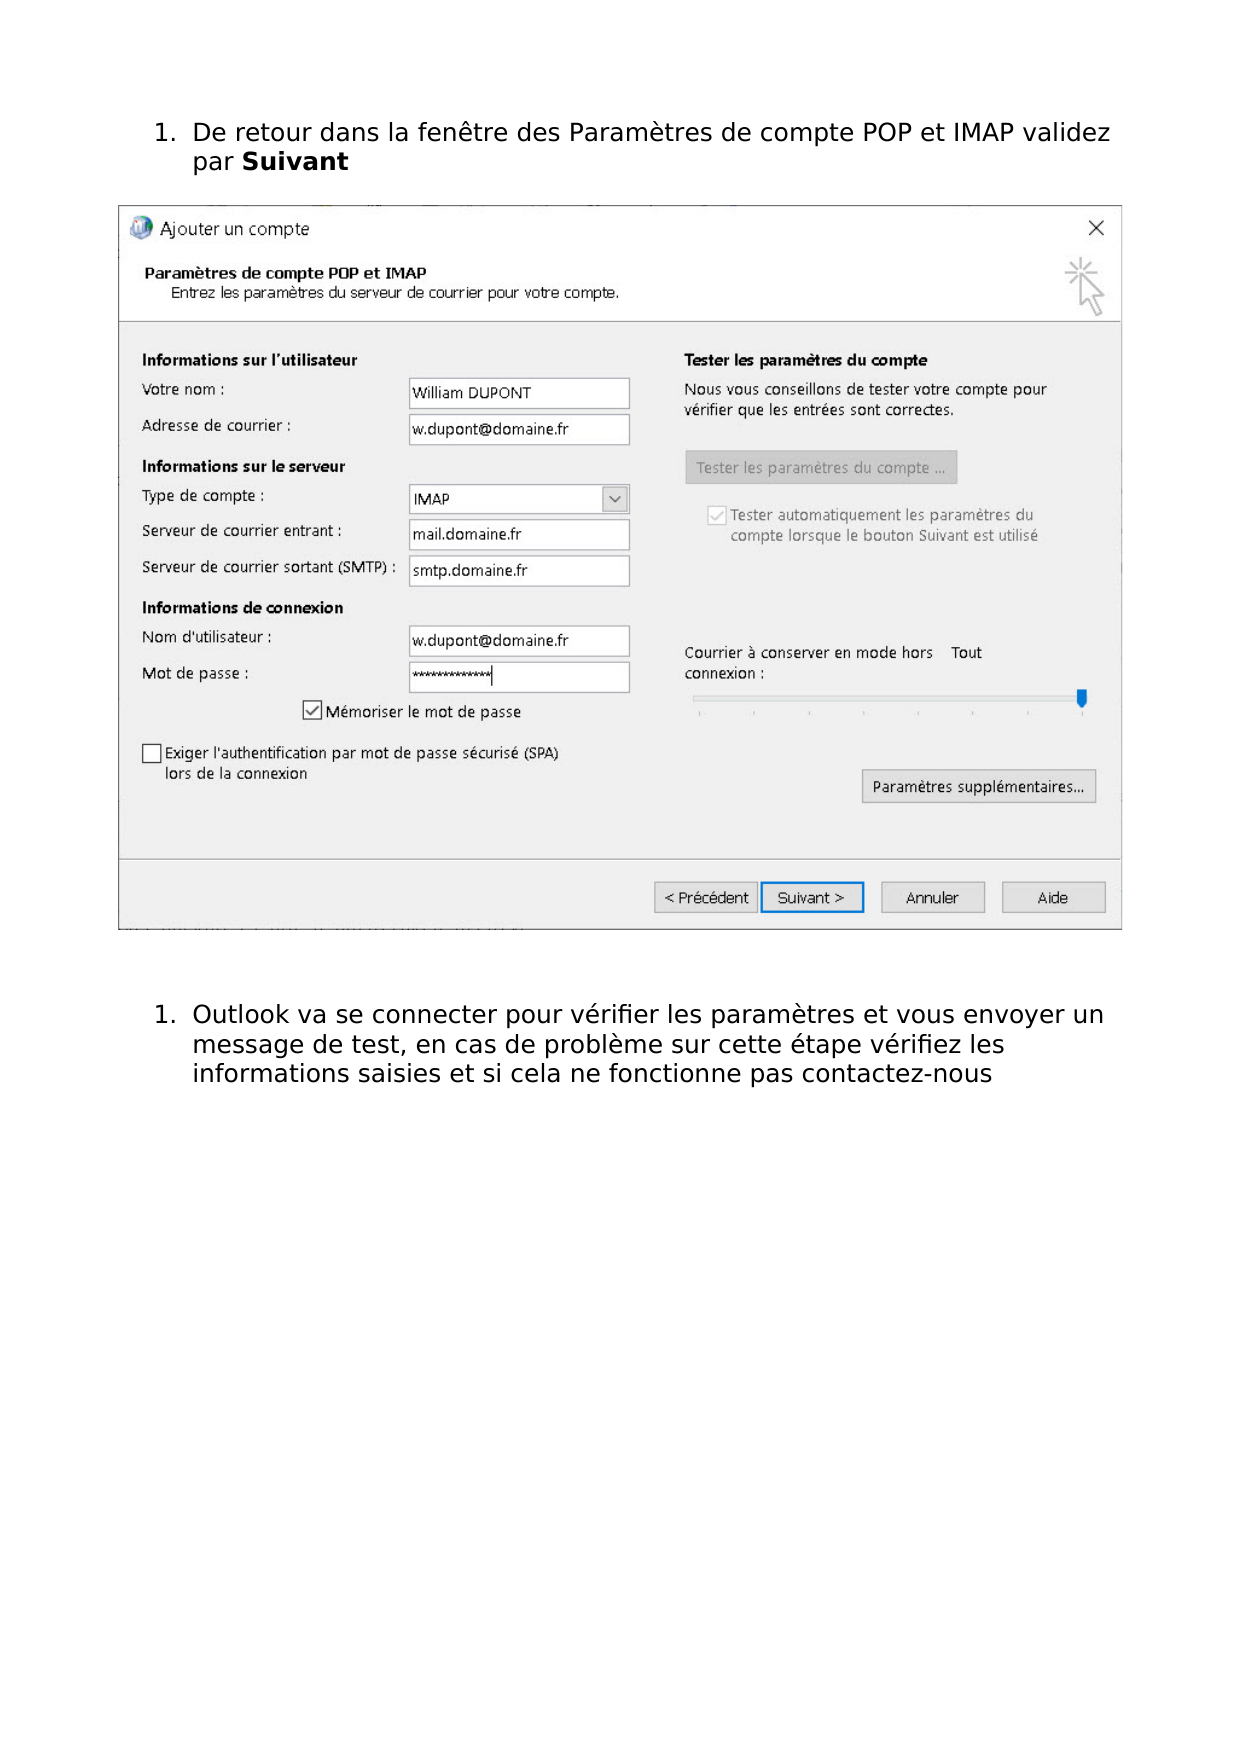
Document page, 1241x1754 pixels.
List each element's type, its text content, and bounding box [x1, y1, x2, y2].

picture [118, 205, 1123, 930]
list Outlook va se connecter pour vérifier les paramètres et vous envoyer un message de test, en cas de problème sur cette étape vérifiez les informations saisies et si cela ne fonctionne pas contactez-nous [177, 1001, 1122, 1117]
list De retour dans la fenêtre des Paramètres de compte POP et IMAP validez par Suivant [177, 118, 1122, 205]
